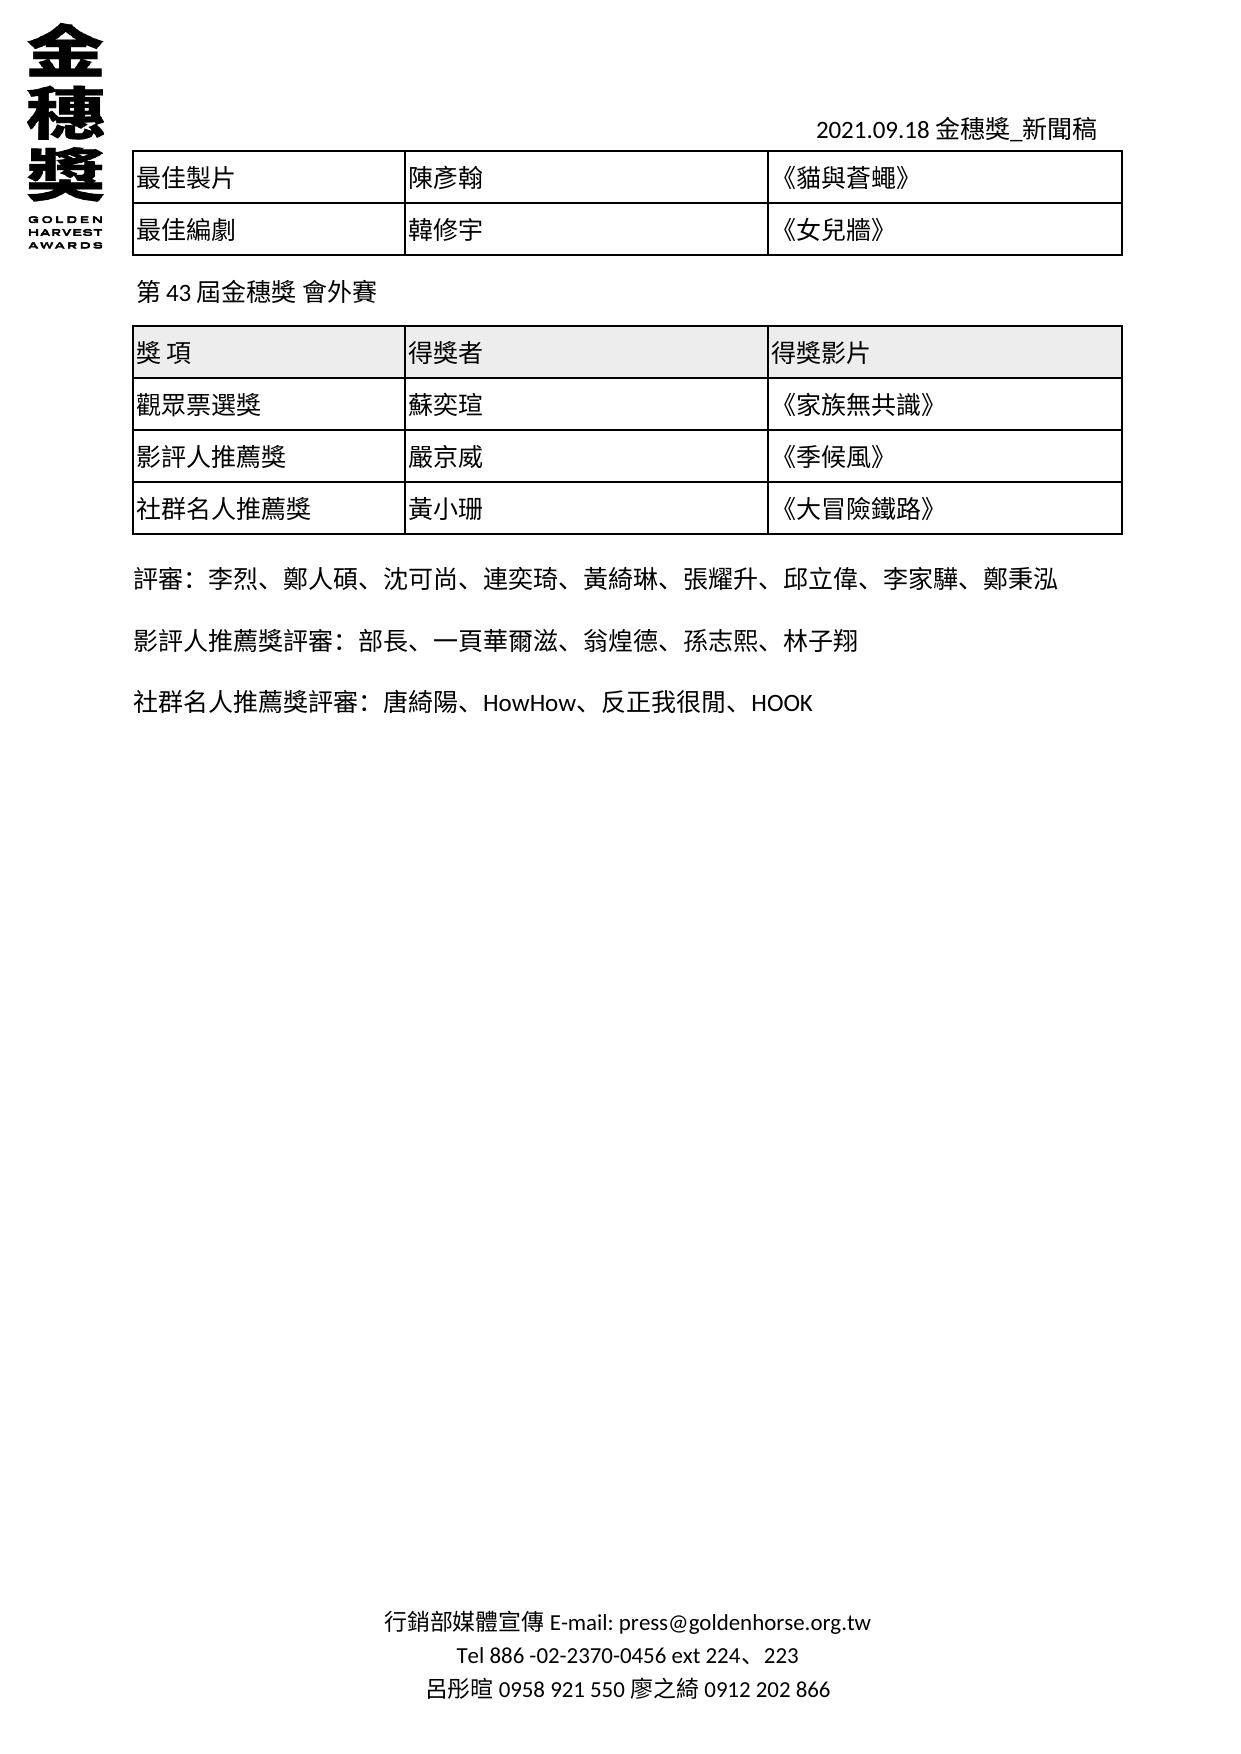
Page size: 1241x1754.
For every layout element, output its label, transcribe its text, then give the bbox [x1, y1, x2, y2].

table_cell 影評人推薦獎 [134, 431, 404, 481]
table_cell 第43屆金穗獎 會外賽 [133, 256, 1122, 325]
table_cell 《家族無共識》 [769, 379, 1121, 429]
table_cell 陳彥翰 [406, 152, 767, 202]
table_cell 得獎者 [406, 327, 767, 377]
picture [27, 22, 105, 249]
table_cell 獎 項 [134, 327, 404, 377]
table_cell 最佳製片 [134, 152, 404, 202]
table_cell 社群名人推薦獎 [134, 483, 404, 533]
table_cell 嚴京威 [406, 431, 767, 481]
table_cell 《季候風》 [769, 431, 1121, 481]
table_cell 最佳編劇 [134, 204, 404, 254]
text 評審：李烈、鄭人碩、沈可尚、連奕琦、黃綺琳、張耀升、邱立偉、李家驊、鄭秉泓 [133, 560, 1122, 596]
table_cell 《大冒險鐵路》 [769, 483, 1121, 533]
table_cell 觀眾票選獎 [134, 379, 404, 429]
table_cell 《貓與蒼蠅》 [769, 152, 1121, 202]
table_cell 蘇奕瑄 [406, 379, 767, 429]
table_cell 黃小珊 [406, 483, 767, 533]
text 影評人推薦獎評審：部長、一頁華爾滋、翁煌德、孫志熙、林子翔 [133, 621, 1122, 657]
table_cell 得獎影片 [769, 327, 1121, 377]
table_cell 《女兒牆》 [769, 204, 1121, 254]
text 社群名人推薦獎評審：唐綺陽、HowHow、反正我很閒、HOOK [133, 682, 1122, 719]
table_cell 韓修宇 [406, 204, 767, 254]
